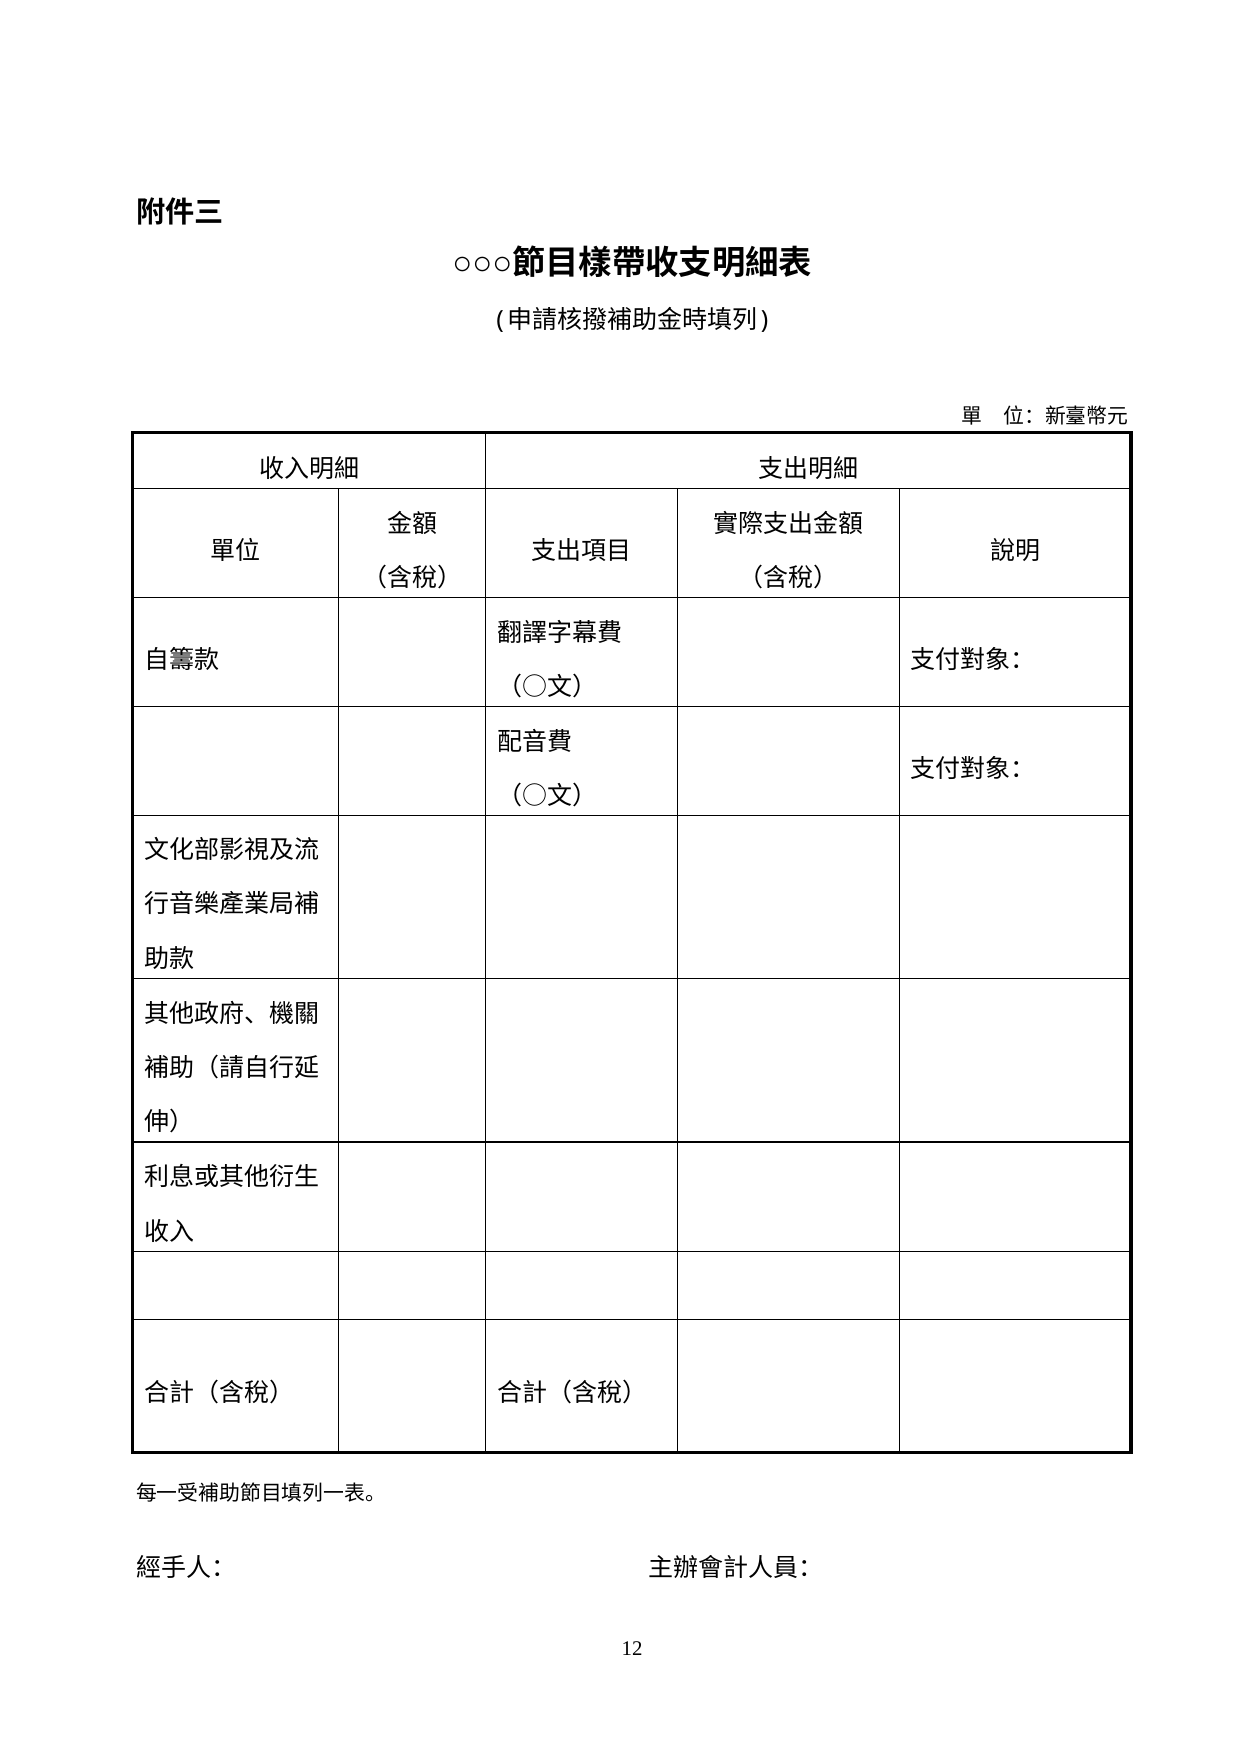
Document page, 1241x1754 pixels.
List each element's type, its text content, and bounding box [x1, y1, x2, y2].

table_cell [486, 1143, 677, 1251]
table_cell 支付對象： [900, 598, 1129, 706]
table_cell [339, 1252, 485, 1319]
table_cell [339, 1143, 485, 1251]
table_cell [678, 816, 899, 978]
table_cell 其他政府、機關補助（請自行延伸） [134, 979, 338, 1141]
table_cell [678, 707, 899, 815]
text (申請核撥補助金時填列) [136, 285, 1128, 339]
table_cell [339, 598, 485, 706]
table_cell 配音費 （○文） [486, 707, 677, 815]
text 附件三 [136, 189, 1128, 231]
table_cell 利息或其他衍生收入 [134, 1143, 338, 1251]
table_cell 支付對象： [900, 707, 1129, 815]
table_cell [486, 979, 677, 1141]
table_cell [900, 979, 1129, 1141]
table_cell 支出項目 [486, 489, 677, 597]
table_cell [678, 598, 899, 706]
table_cell 實際支出金額 （含稅） [678, 489, 899, 597]
table_cell [486, 1252, 677, 1319]
table_cell [678, 1252, 899, 1319]
table_cell [339, 816, 485, 978]
table_cell 單位 [134, 489, 338, 597]
text 每一受補助節目填列一表。 [136, 1454, 1128, 1506]
table_cell [678, 1320, 899, 1451]
table_cell [339, 707, 485, 815]
text 單 位：新臺幣元 [211, 393, 1128, 431]
table_cell [678, 1143, 899, 1251]
table_cell [486, 816, 677, 978]
table_cell [134, 1252, 338, 1319]
table_cell [900, 1320, 1129, 1451]
table_cell [900, 1143, 1129, 1251]
table_cell [339, 979, 485, 1141]
table_header 收入明細 [134, 434, 485, 488]
table_cell 自籌款 [134, 598, 338, 706]
table_cell 合計（含稅） [486, 1320, 677, 1451]
table_cell 翻譯字幕費 （○文） [486, 598, 677, 706]
table_cell [134, 707, 338, 815]
table_cell [678, 979, 899, 1141]
table_cell 文化部影視及流行音樂產業局補助款 [134, 816, 338, 978]
table_cell 合計（含稅） [134, 1320, 338, 1451]
text ○○○節目樣帶收支明細表 [136, 231, 1128, 285]
table_header 支出明細 [486, 434, 1129, 488]
table_cell [900, 816, 1129, 978]
text 經手人： 主辦會計人員： [136, 1533, 1128, 1588]
table_cell 金額 （含稅） [339, 489, 485, 597]
table_cell [339, 1320, 485, 1451]
table_cell 說明 [900, 489, 1129, 597]
table_cell [900, 1252, 1129, 1319]
